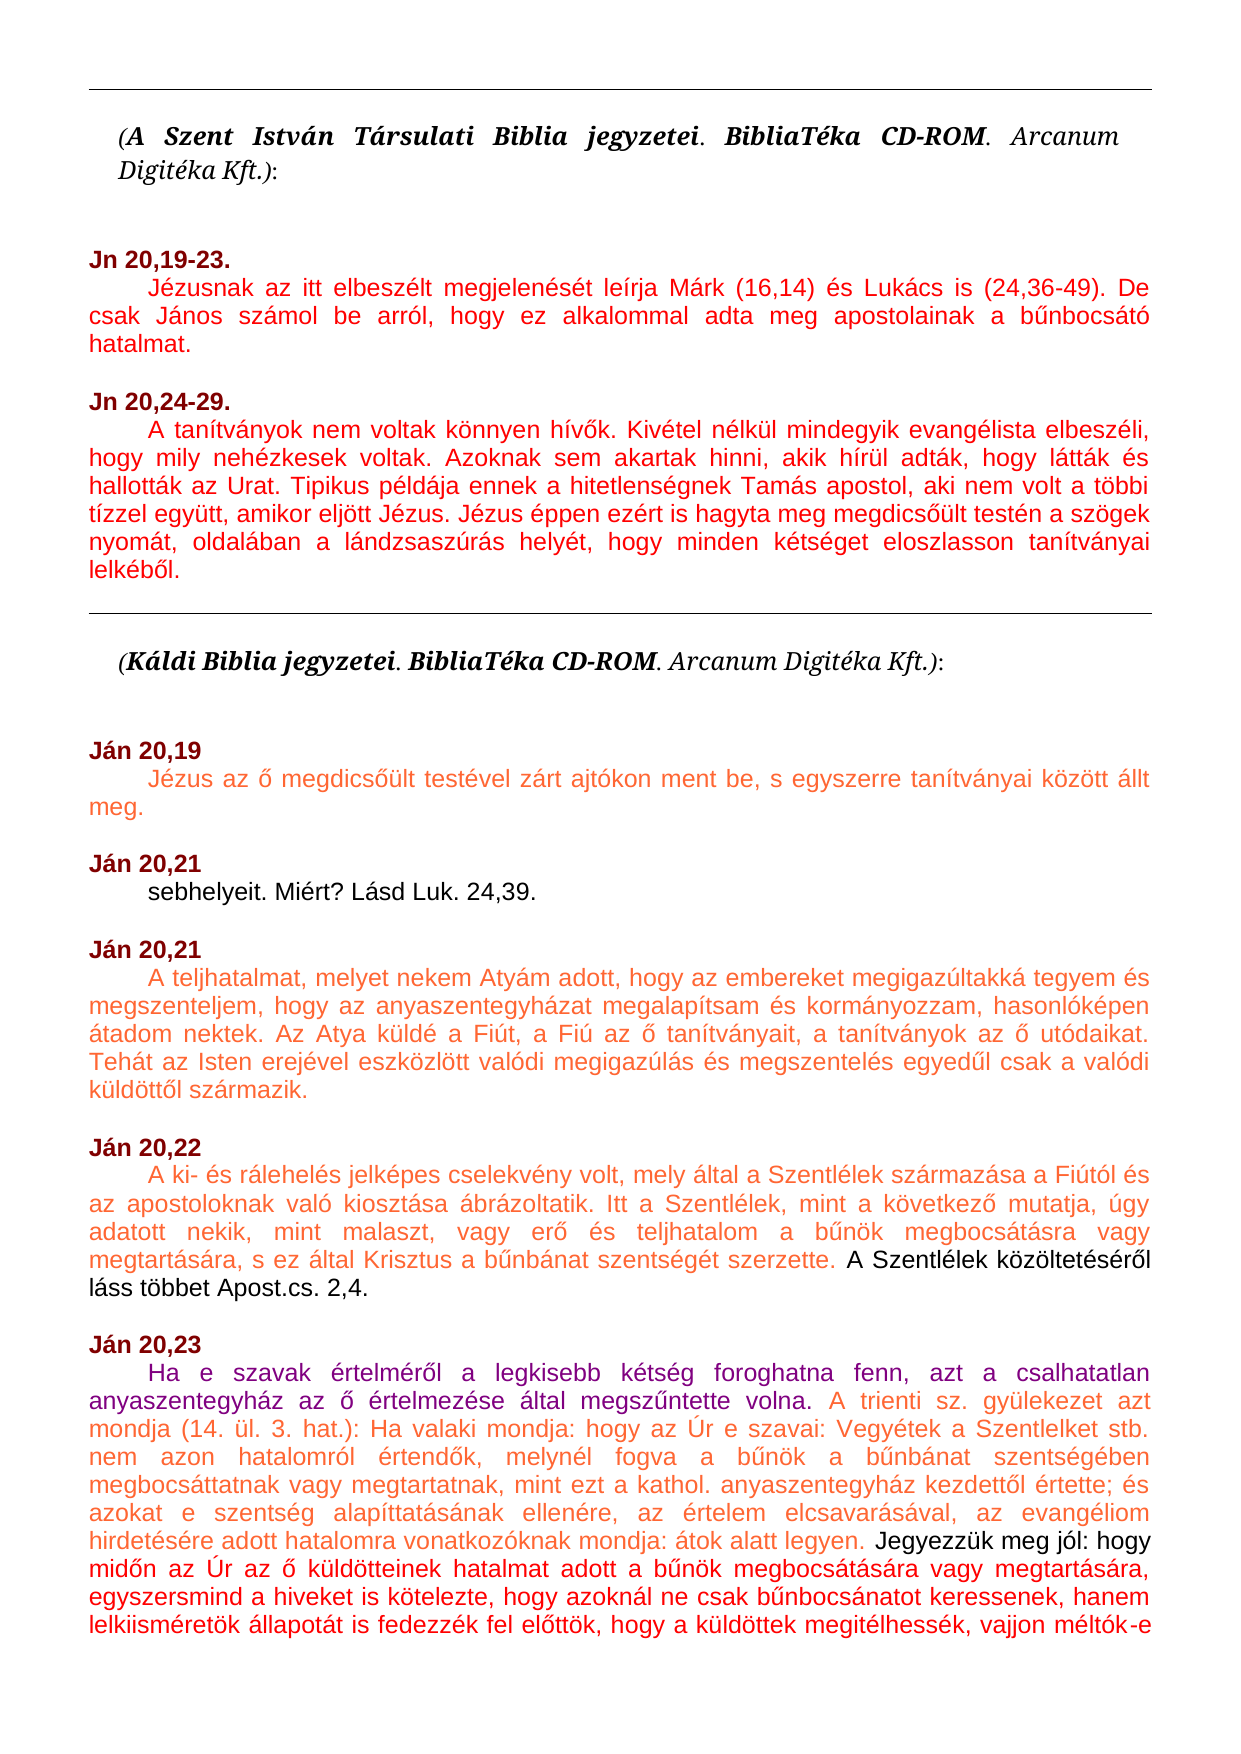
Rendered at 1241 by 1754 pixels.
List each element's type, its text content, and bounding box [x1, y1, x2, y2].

text A ki‑ és rálehelés jelképes cselekvény volt, mely által a Szentlélek származása a Fiútól és az apostoloknak való kiosztása ábrázoltatik. Itt a Szentlélek, mint a következő mutatja, úgy adatott nekik, mint malaszt, vagy erő és teljhatalom a bűnök megbocsátásra vagy megtartására, s ez által Krisztus a bűnbánat szentségét szerzette. A Szentlélek közöltetéséről láss többet Apost.cs. 2,4. [88, 1161, 1152, 1301]
text Jn 20,19-23. [88, 246, 1152, 274]
text Ján 20,19 [88, 737, 1152, 764]
text (Káldi Biblia jegyzetei. BibliaTéka CD-ROM. Arcanum Digitéka Kft.): [88, 614, 1152, 707]
text Jn 20,24-29. [88, 387, 1152, 416]
text A tanítványok nem voltak könnyen hívők. Kivétel nélkül mindegyik evangélista elbeszéli, hogy mily nehézkesek voltak. Azoknak sem akartak hinni, akik hírül adták, hogy látták és hallották az Urat. Tipikus példája ennek a hitetlenségnek Tamás apostol, aki nem volt a többi tízzel együtt, amikor eljött Jézus. Jézus éppen ezért is hagyta meg megdicsőült testén a szögek nyomát, oldalában a lándzsaszúrás helyét, hogy minden kétséget eloszlasson tanítványai lelkéből. [88, 416, 1152, 584]
text Ján 20,21 [88, 936, 1152, 964]
text Jézus az ő megdicsőült testével zárt ajtókon ment be, s egyszerre tanítványai között állt meg. [88, 764, 1152, 821]
text Ján 20,23 [88, 1331, 1152, 1359]
text Ha e szavak értelméről a legkisebb kétség foroghatna fenn, azt a csalhatatlan anyaszentegyház az ő értelmezése által megszűntette volna. A trienti sz. gyülekezet azt mondja (14. ül. 3. hat.): Ha valaki mondja: hogy az Úr e szavai: Vegyétek a Szentlelket stb. nem azon hatalomról értendők, melynél fogva a bűnök a bűnbánat szentségében megbocsáttatnak vagy megtartatnak, mint ezt a kathol. anyaszentegyház kezdettől értette; és azokat e szentség alapíttatásának ellenére, az értelem elcsavarásával, az evangéliom hirdetésére adott hatalomra vonatkozóknak mondja: átok alatt legyen. Jegyezzük meg jól: hogy midőn az Úr az ő küldötteinek hatalmat adott a bűnök megbocsátására vagy megtartására, egyszersmind a hiveket is kötelezte, hogy azoknál ne csak bűnbocsánatot keressenek, hanem lelkiisméretök állapotát is fedezzék fel előttök, hogy a küldöttek megitélhessék, vajjon méltók‑e [88, 1359, 1152, 1639]
text Ján 20,21 [88, 850, 1152, 878]
text sebhelyeit. Miért? Lásd Luk. 24,39. [88, 878, 1152, 906]
text Ján 20,22 [88, 1133, 1152, 1161]
text Jézusnak az itt elbeszélt megjelenését leírja Márk (16,14) és Lukács is (24,36-49). De csak János számol be arról, hogy ez alkalommal adta meg apostolainak a bűnbocsátó hatalmat. [88, 274, 1152, 358]
text (A Szent István Társulati Biblia jegyzetei. BibliaTéka CD-ROM. Arcanum Digitéka Kft.): [88, 90, 1152, 216]
text A teljhatalmat, melyet nekem Atyám adott, hogy az embereket megigazúltakká tegyem és megszenteljem, hogy az anyaszentegyházat megalapítsam és kormányozzam, hasonlóképen átadom nektek. Az Atya küldé a Fiút, a Fiú az ő tanítványait, a tanítványok az ő utódaikat. Tehát az Isten erejével eszközlött valódi megigazúlás és megszentelés egyedűl csak a valódi küldöttől származik. [88, 964, 1152, 1104]
